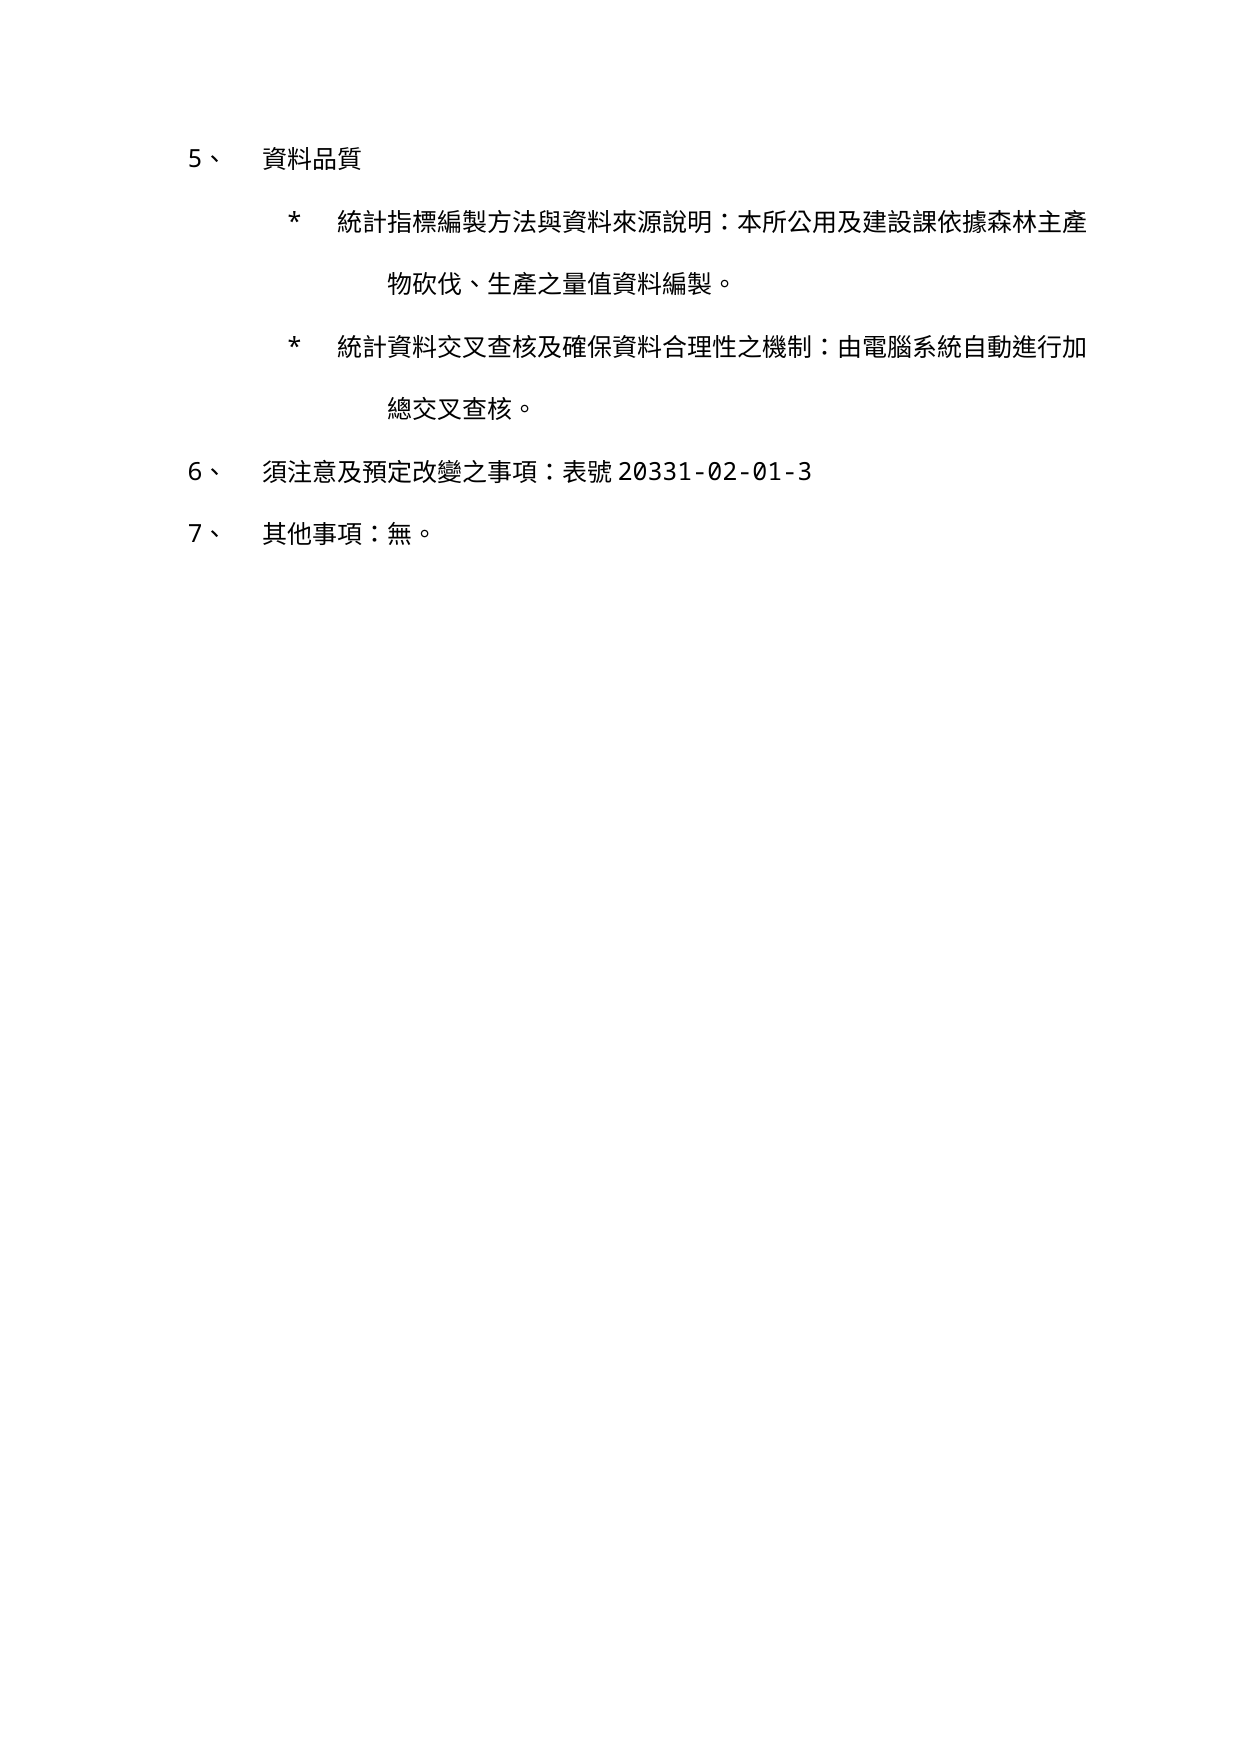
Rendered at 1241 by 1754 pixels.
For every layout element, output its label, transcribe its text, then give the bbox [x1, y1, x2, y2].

list 統計指標編製方法與資料來源說明：本所公用及建設課依據森林主產物砍伐、生產之量值資料編製。 [287, 179, 1087, 304]
list 統計資料交叉查核及確保資料合理性之機制：由電腦系統自動進行加總交叉查核。 [287, 304, 1087, 429]
list 其他事項：無。 [187, 491, 1087, 554]
list 資料品質 [187, 116, 1087, 179]
list 須注意及預定改變之事項：表號20331-02-01-3 [187, 429, 1087, 491]
